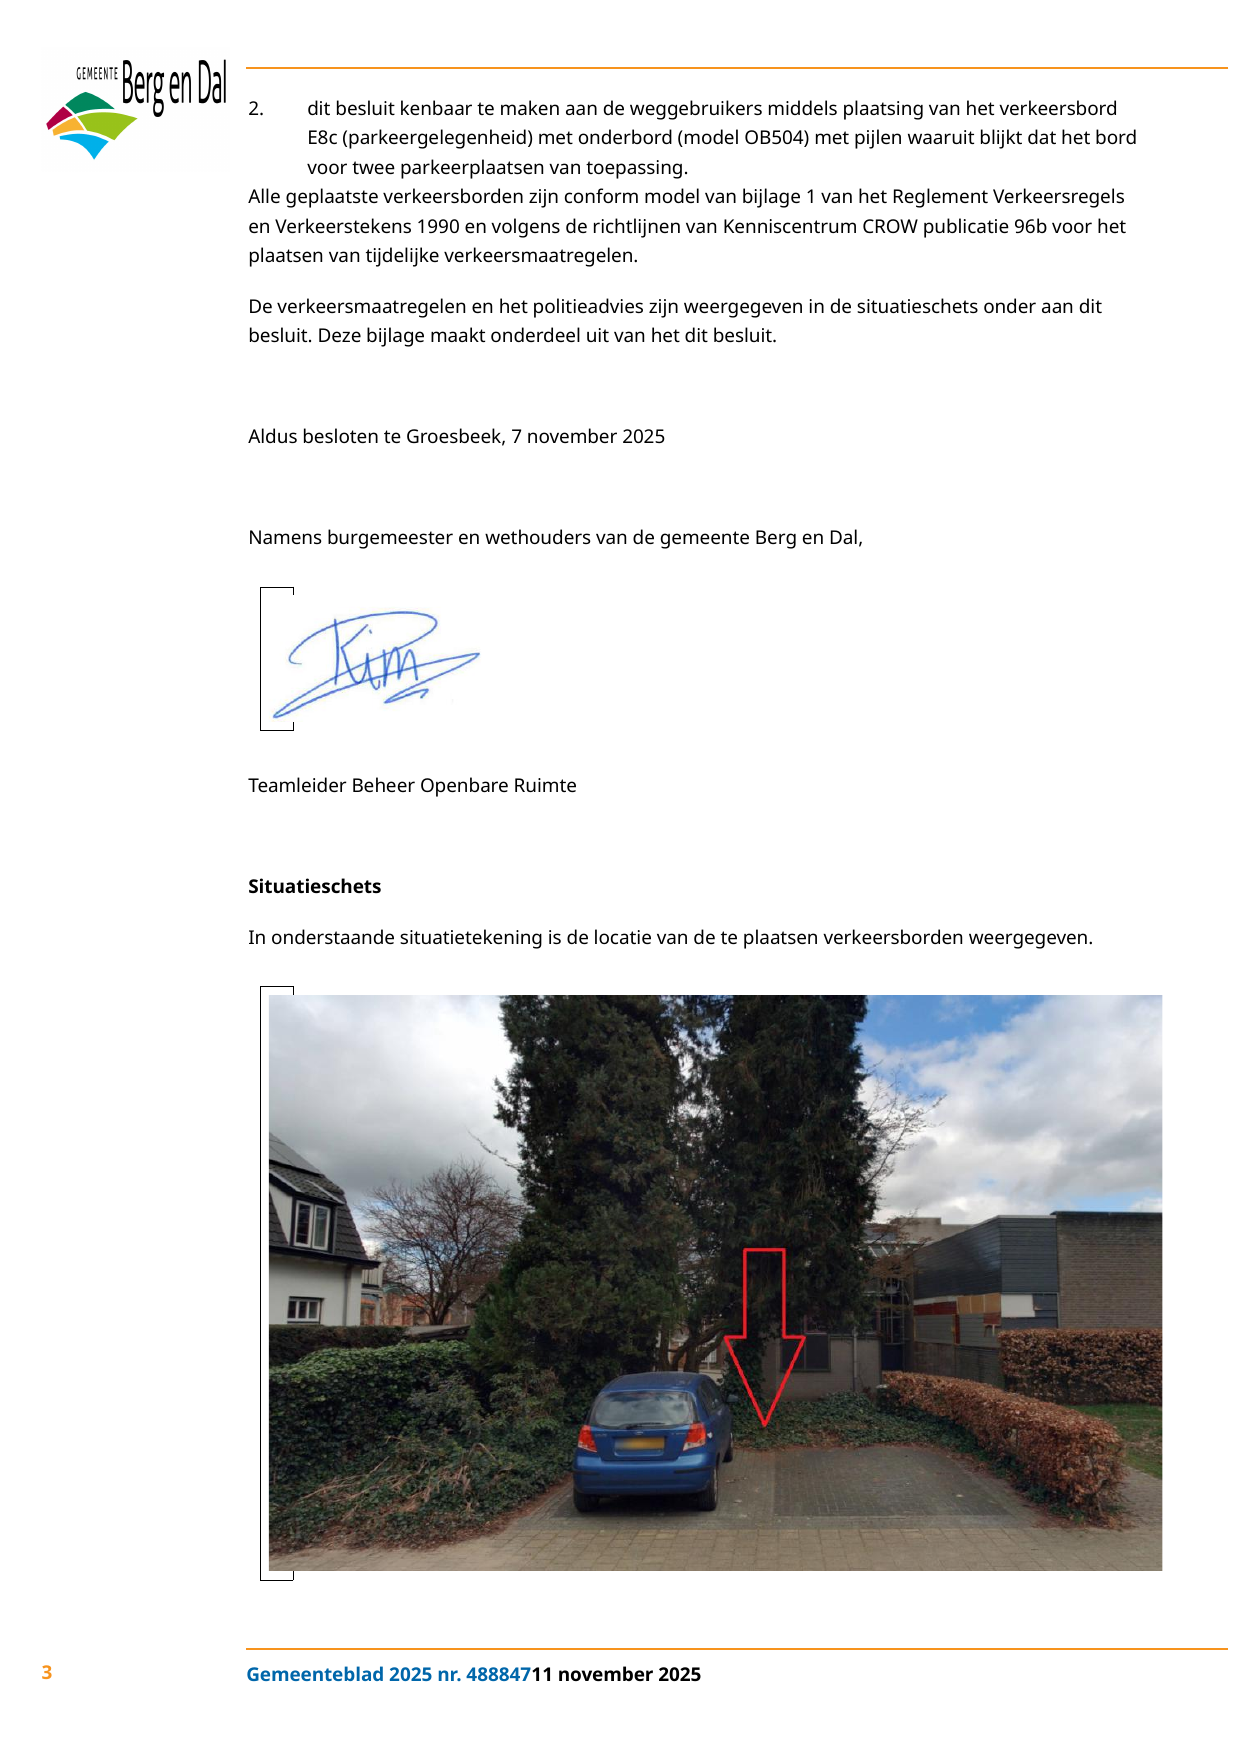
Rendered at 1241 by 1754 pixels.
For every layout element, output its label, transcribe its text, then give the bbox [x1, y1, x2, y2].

text De verkeersmaatregelen en het politieadvies zijn weergegeven in de situatieschets onder aan dit besluit. Deze bijlage maakt onderdeel uit van het dit besluit. [248, 293, 1152, 348]
text In onderstaande situatietekening is de locatie van de te plaatsen verkeersborden weergegeven. [248, 924, 1152, 949]
picture [268, 595, 482, 722]
picture [268, 995, 1163, 1571]
picture [41, 47, 231, 172]
text Alle geplaatste verkeersborden zijn conform model van bijlage 1 van het Reglement Verkeersregels en Verkeerstekens 1990 en volgens de richtlijnen van Kenniscentrum CROW publicatie 96b voor het plaatsen van tijdelijke verkeersmaatregelen. [248, 183, 1152, 268]
list dit besluit kenbaar te maken aan de weggebruikers middels plaatsing van het verkeersbord E8c (parkeergelegenheid) met onderbord (model OB504) met pijlen waaruit blijkt dat het bord voor twee parkeerplaatsen van toepassing. [248, 95, 1152, 180]
text Situatieschets [248, 873, 1152, 899]
text Aldus besloten te Groesbeek, 7 november 2025 [248, 423, 1152, 449]
text Teamleider Beheer Openbare Ruimte [248, 773, 1152, 798]
text Namens burgemeester en wethouders van de gemeente Berg en Dal, [248, 524, 1152, 550]
